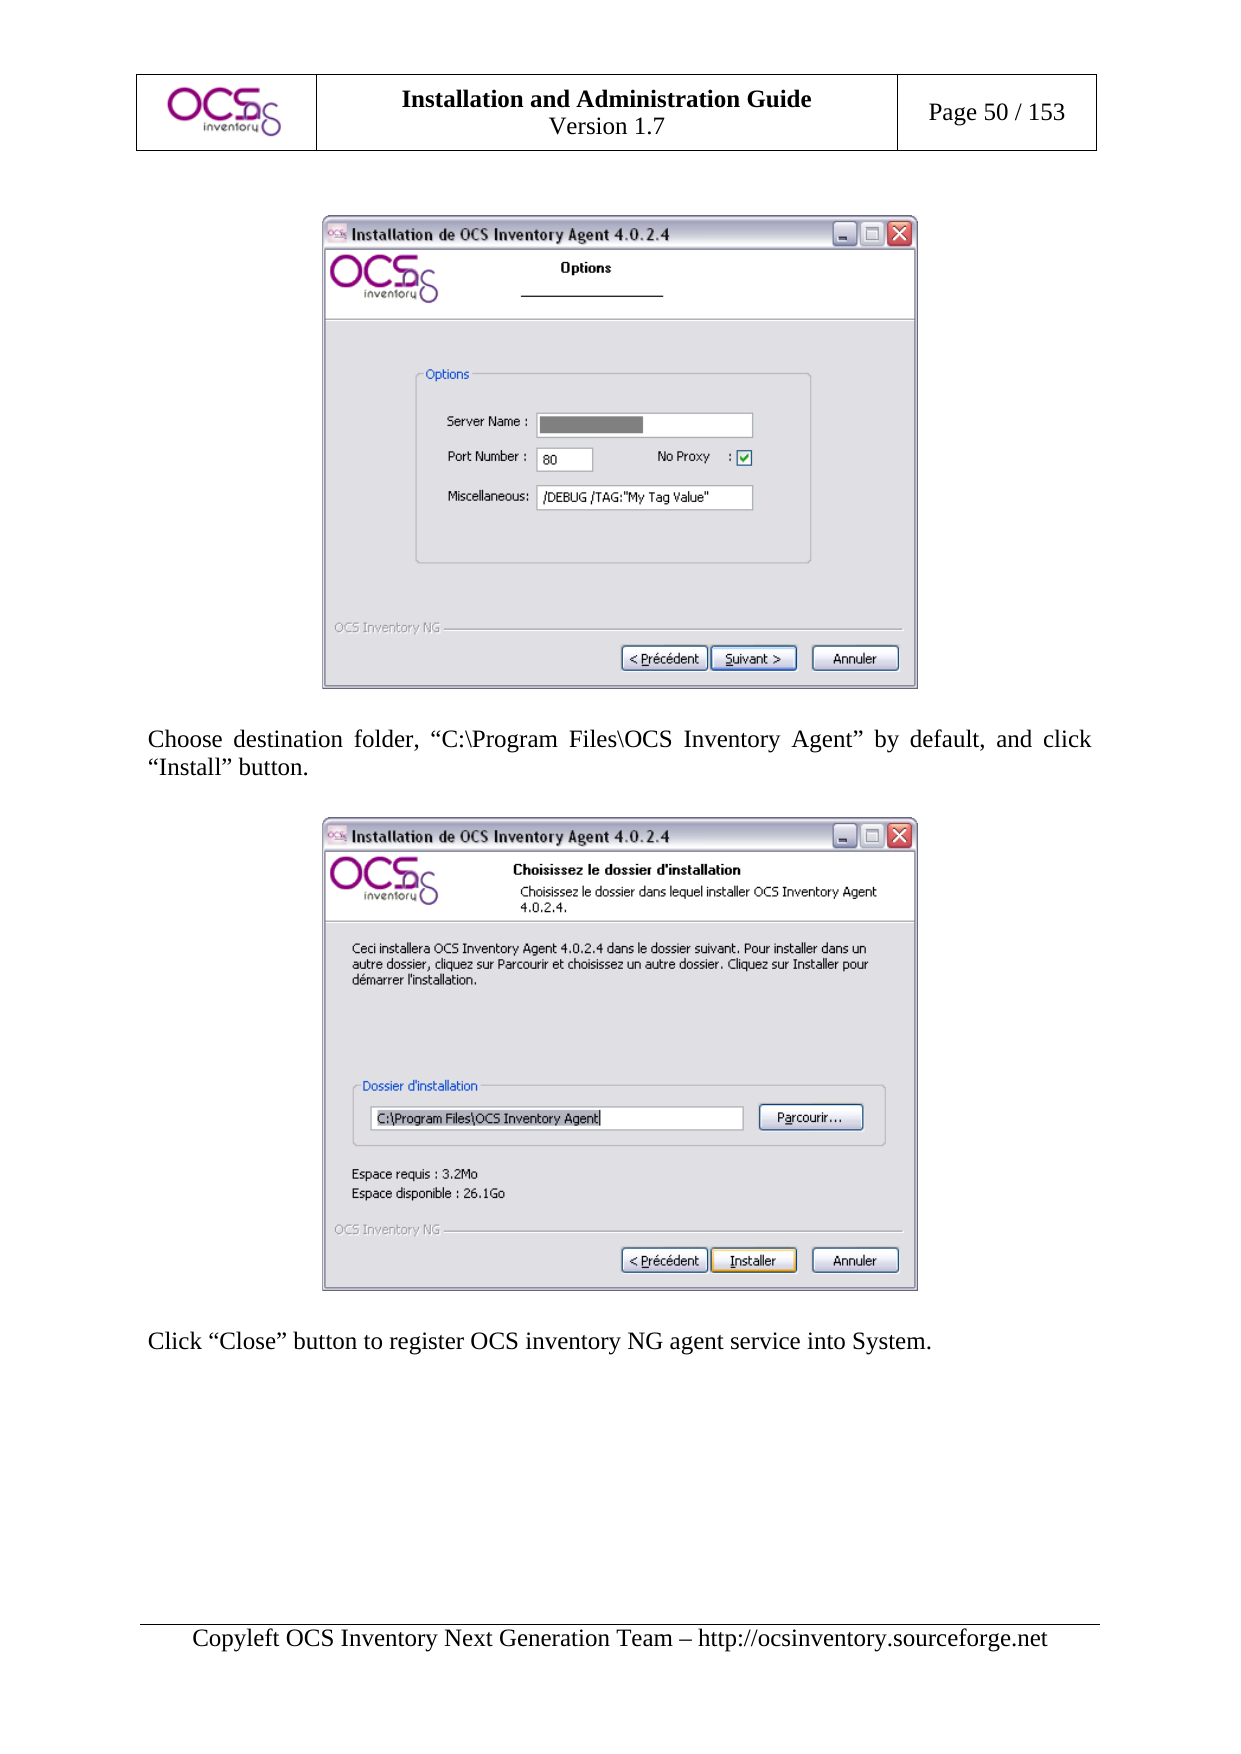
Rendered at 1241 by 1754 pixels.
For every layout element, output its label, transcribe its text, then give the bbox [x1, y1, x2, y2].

picture [163, 83, 286, 141]
picture [322, 215, 918, 689]
text Click “Close” button to register OCS inventory NG agent service into System. [148, 1327, 1092, 1355]
picture [322, 817, 918, 1291]
text Choose destination folder, “C:\Program Files\OCS Inventory Agent” by default, and click “Install” button. [148, 725, 1092, 781]
